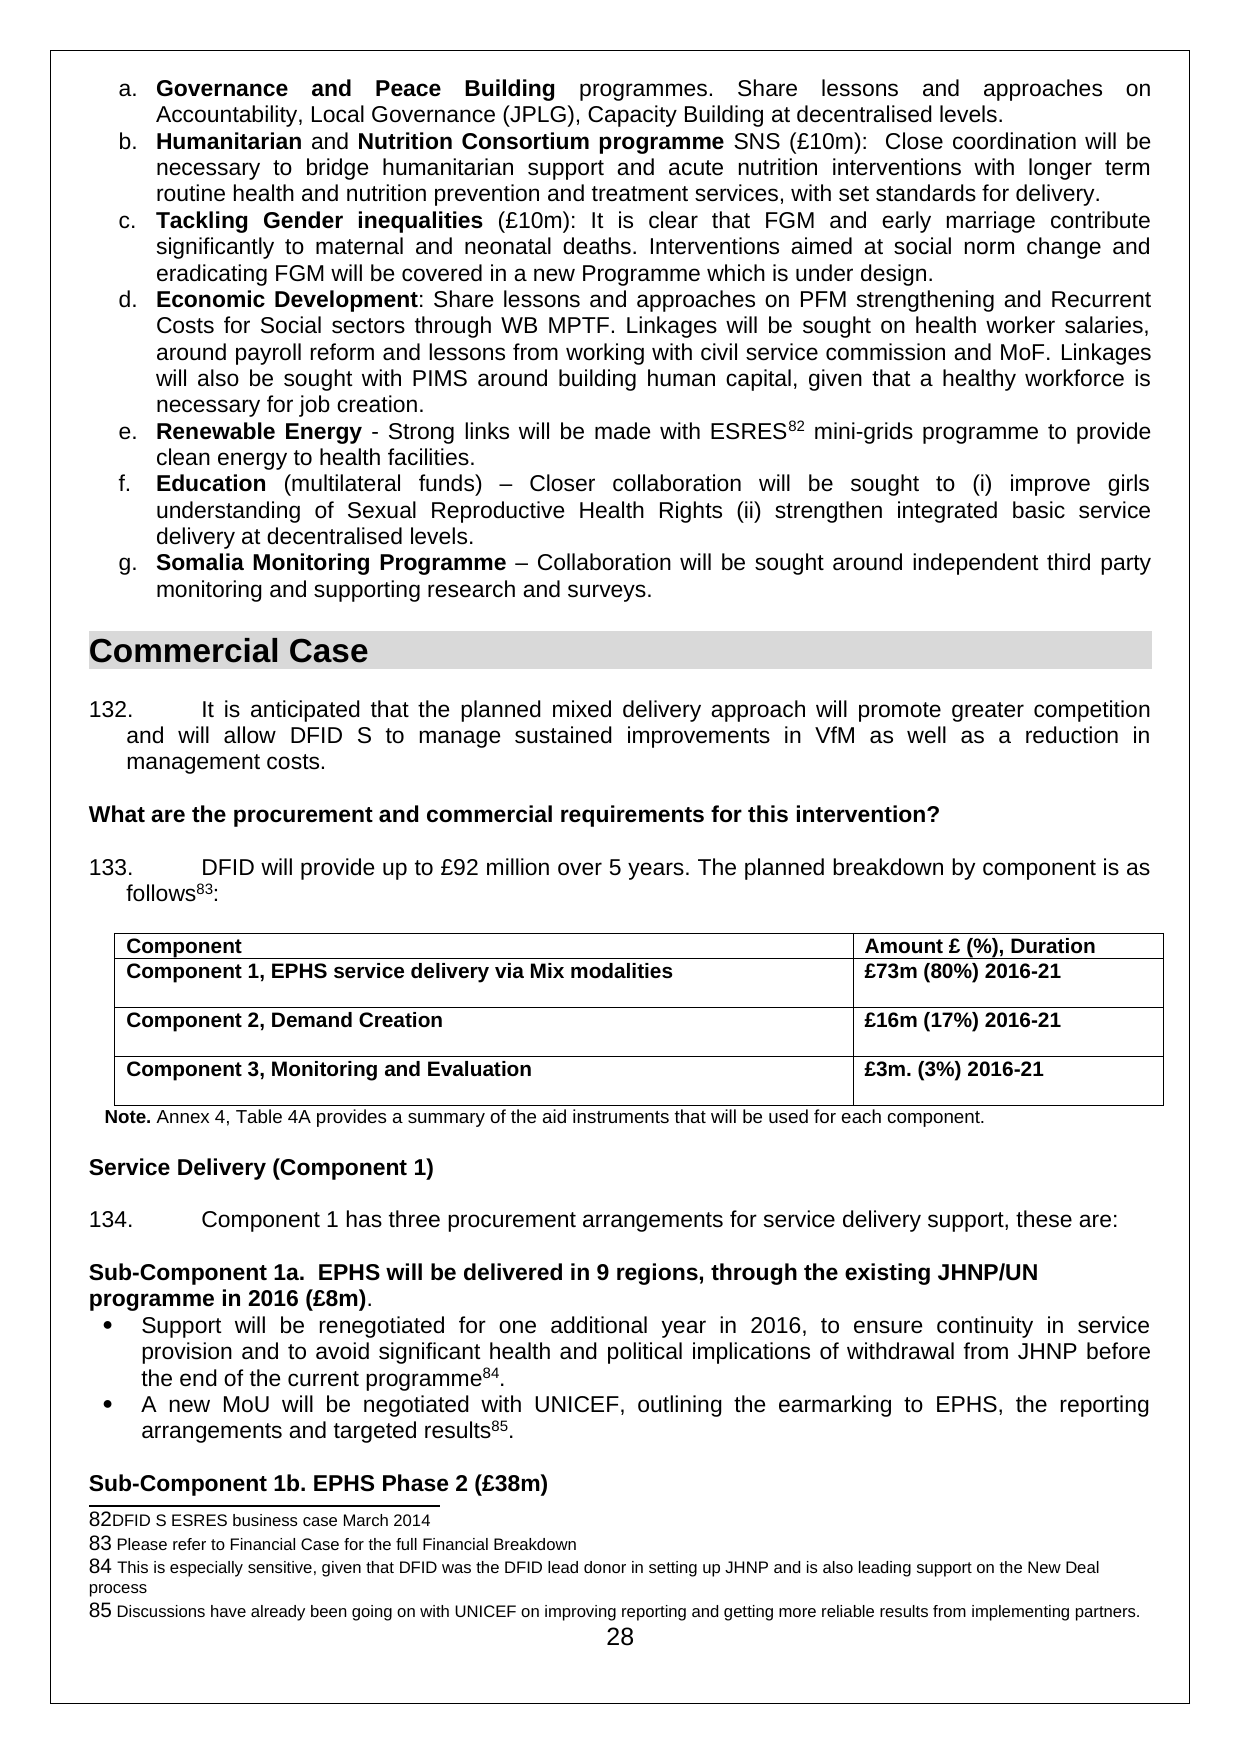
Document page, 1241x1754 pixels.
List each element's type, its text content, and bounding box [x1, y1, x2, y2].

table_cell Component 1, EPHS service delivery via Mix modalities [115, 959, 853, 1007]
table_header Amount £ (%), Duration [854, 934, 1163, 958]
list Component 1 has three procurement arrangements for service delivery support, these are: [89, 1206, 1152, 1233]
list Please refer to Financial Case for the full Financial Breakdown [89, 1530, 1152, 1554]
list It is anticipated that the planned mixed delivery approach will promote greater competition and will allow DFID S to manage sustained improvements in VfM as well as a reduction in management costs. [89, 696, 1152, 775]
list Renewable Energy - Strong links will be made with ESRES mini-grids programme to provide clean energy to health facilities. [118, 418, 1152, 470]
text What are the procurement and commercial requirements for this intervention? [89, 801, 1152, 827]
list Governance and Peace Building programmes. Share lessons and approaches on Accountability, Local Governance (JPLG), Capacity Building at decentralised levels. [118, 75, 1152, 128]
list A new MoU will be negotiated with UNICEF, outlining the earmarking to EPHS, the reporting arrangements and targeted results. [103, 1391, 1152, 1443]
list Support will be renegotiated for one additional year in 2016, to ensure continuity in service provision and to avoid significant health and political implications of withdrawal from JHNP before the end of the current programme. [103, 1312, 1152, 1391]
text Sub-Component 1b. EPHS Phase 2 (£38m) [89, 1470, 1152, 1496]
list Humanitarian and Nutrition Consortium programme SNS (£10m): Close coordination will be necessary to bridge humanitarian support and acute nutrition interventions with longer term routine health and nutrition prevention and treatment services, with set standards for delivery. [118, 128, 1152, 207]
text Service Delivery (Component 1) [89, 1154, 1152, 1180]
list Education (multilateral funds) – Closer collaboration will be sought to (i) improve girls understanding of Sexual Reproductive Health Rights (ii) strengthen integrated basic service delivery at decentralised levels. [118, 470, 1152, 549]
table_cell Component 3, Monitoring and Evaluation [115, 1057, 853, 1105]
text Note. Annex 4, Table 4A provides a summary of the aid instruments that will be used for each component. [89, 1106, 1152, 1127]
list Somalia Monitoring Programme – Collaboration will be sought around independent third party monitoring and supporting research and surveys. [118, 549, 1152, 602]
list DFID S ESRES business case March 2014 [89, 1506, 1152, 1530]
table_header Component [115, 934, 853, 958]
table_cell £3m. (3%) 2016-21 [854, 1057, 1163, 1105]
list DFID will provide up to £92 million over 5 years. The planned breakdown by component is as follows: [89, 854, 1152, 906]
list Tackling Gender inequalities (£10m): It is clear that FGM and early marriage contribute significantly to maternal and neonatal deaths. Interventions aimed at social norm change and eradicating FGM will be covered in a new Programme which is under design. [118, 207, 1152, 286]
table_cell £73m (80%) 2016-21 [854, 959, 1163, 1007]
list Discussions have already been going on with UNICEF on improving reporting and getting more reliable results from implementing partners. [89, 1597, 1152, 1621]
list Economic Development: Share lessons and approaches on PFM strengthening and Recurrent Costs for Social sectors through WB MPTF. Linkages will be sought on health worker salaries, around payroll reform and lessons from working with civil service commission and MoF. Linkages will also be sought with PIMS around building human capital, given that a healthy workforce is necessary for job creation. [118, 286, 1152, 418]
table_cell £16m (17%) 2016-21 [854, 1008, 1163, 1056]
text Commercial Case [89, 631, 1152, 669]
list This is especially sensitive, given that DFID was the DFID lead donor in setting up JHNP and is also leading support on the New Deal process [89, 1554, 1152, 1597]
table_cell Component 2, Demand Creation [115, 1008, 853, 1056]
text Sub-Component 1a. EPHS will be delivered in 9 regions, through the existing JHNP/UN programme in 2016 (£8m). [89, 1259, 1152, 1312]
